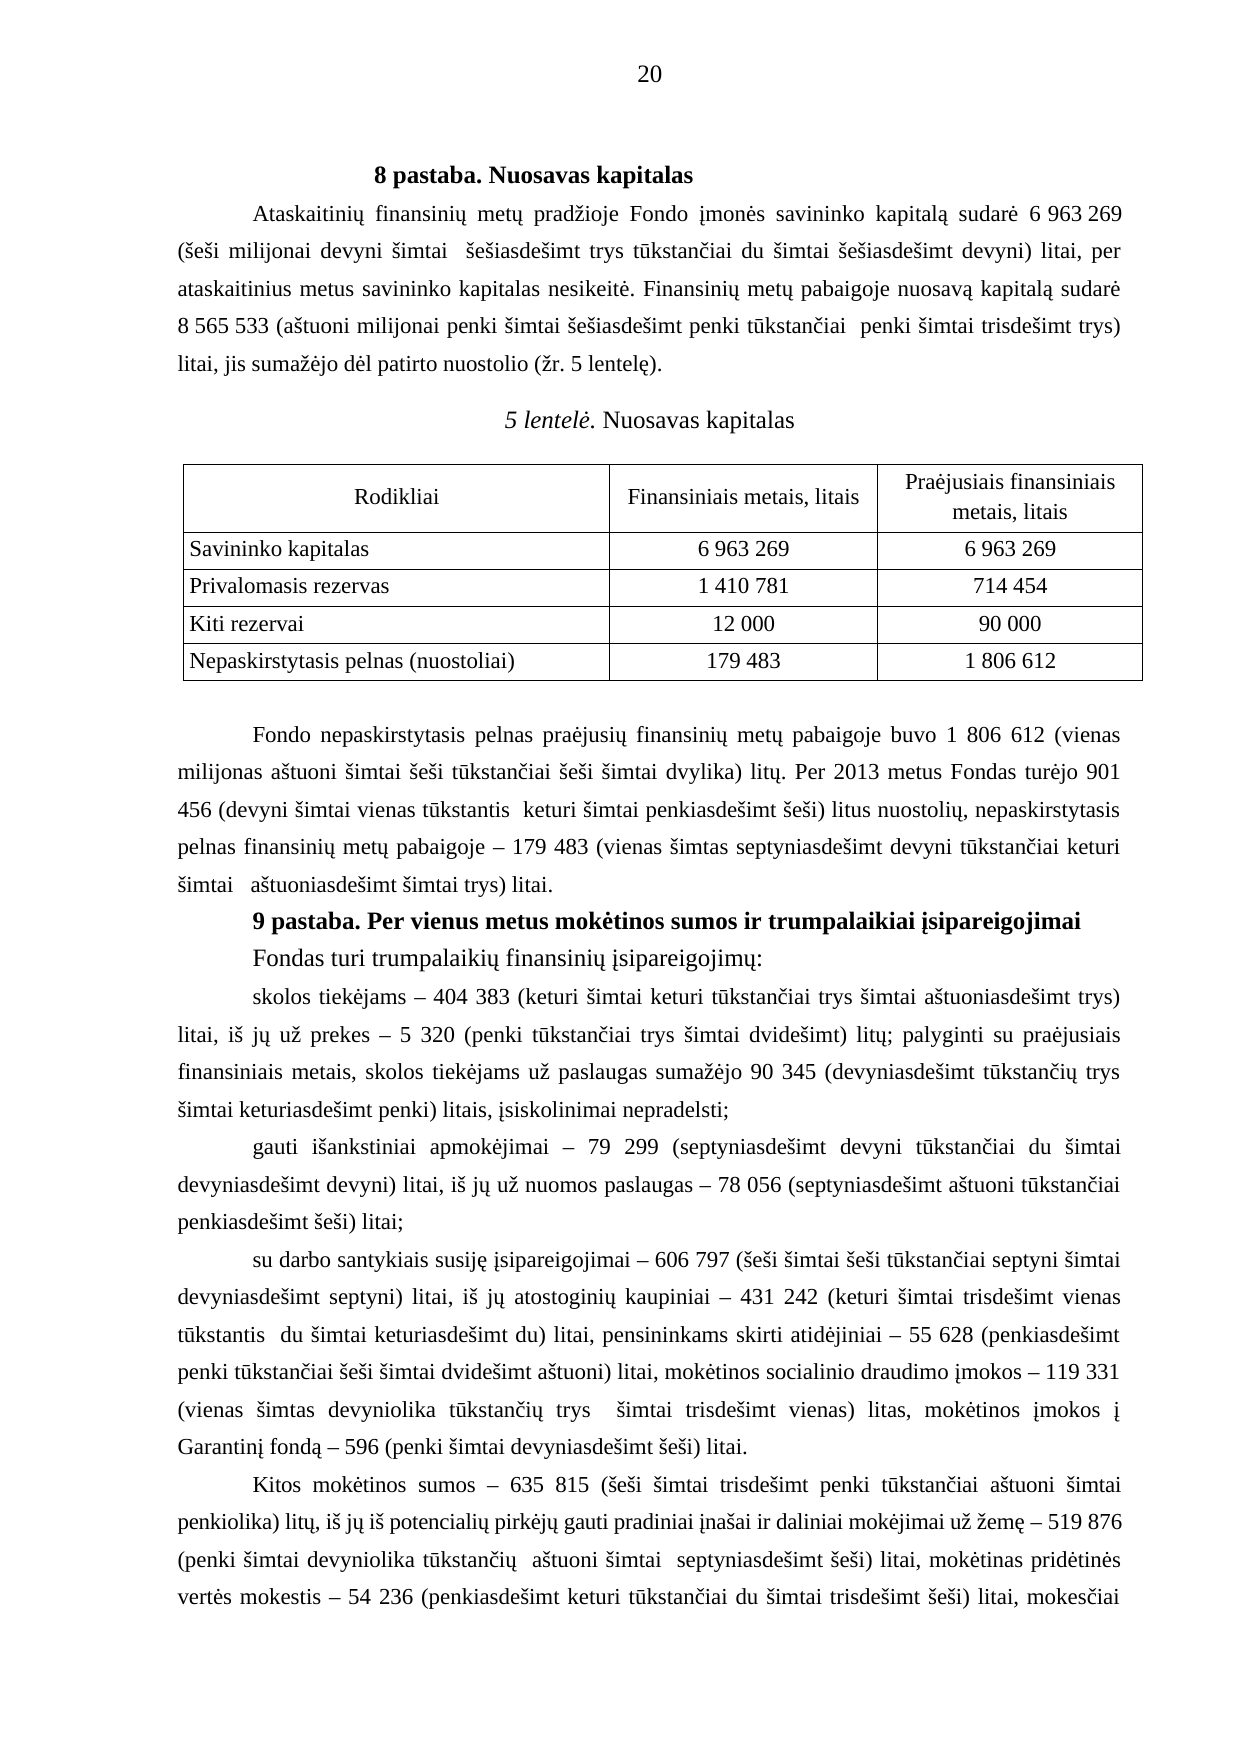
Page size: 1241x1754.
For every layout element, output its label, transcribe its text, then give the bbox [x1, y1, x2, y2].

text Ataskaitinių finansinių metų pradžioje Fondo įmonės savininko kapitalą sudarė 6 963 269 (šeši milijonai devyni šimtai šešiasdešimt trys tūkstančiai du šimtai šešiasdešimt devyni) litai, per ataskaitinius metus savininko kapitalas nesikeitė. Finansinių metų pabaigoje nuosavą kapitalą sudarė 8 565 533 (aštuoni milijonai penki šimtai šešiasdešimt penki tūkstančiai penki šimtai trisdešimt trys) litai, jis sumažėjo dėl patirto nuostolio (žr. 5 lentelę). [177, 189, 1122, 376]
text 9 pastaba. Per vienus metus mokėtinos sumos ir trumpalaikiai įsipareigojimai [177, 897, 1122, 935]
table_header Finansiniais metais, litais [610, 465, 877, 532]
table_cell 1 806 612 [878, 644, 1142, 680]
text 5 lentelė. Nuosavas kapitalas [177, 405, 1122, 434]
table_cell Savininko kapitalas [184, 533, 609, 569]
table_cell Nepaskirstytasis pelnas (nuostoliai) [184, 644, 609, 680]
table_cell 6 963 269 [610, 533, 877, 569]
text Kitos mokėtinos sumos – 635 815 (šeši šimtai trisdešimt penki tūkstančiai aštuoni šimtai penkiolika) litų, iš jų iš potencialių pirkėjų gauti pradiniai įnašai ir daliniai mokėjimai už žemę – 519 876 (penki šimtai devyniolika tūkstančių aštuoni šimtai septyniasdešimt šeši) litai, mokėtinas pridėtinės vertės mokestis – 54 236 (penkiasdešimt keturi tūkstančiai du šimtai trisdešimt šeši) litai, mokesčiai [177, 1460, 1122, 1610]
table_cell 6 963 269 [878, 533, 1142, 569]
table_cell 714 454 [878, 570, 1142, 606]
table_cell 90 000 [878, 607, 1142, 643]
table_cell 12 000 [610, 607, 877, 643]
text Fondas turi trumpalaikių finansinių įsipareigojimų: [177, 935, 1122, 972]
text skolos tiekėjams – 404 383 (keturi šimtai keturi tūkstančiai trys šimtai aštuoniasdešimt trys) litai, iš jų už prekes – 5 320 (penki tūkstančiai trys šimtai dvidešimt) litų; palyginti su praėjusiais finansiniais metais, skolos tiekėjams už paslaugas sumažėjo 90 345 (devyniasdešimt tūkstančių trys šimtai keturiasdešimt penki) litais, įsiskolinimai nepradelsti; [177, 972, 1122, 1122]
text Fondo nepaskirstytasis pelnas praėjusių finansinių metų pabaigoje buvo 1 806 612 (vienas milijonas aštuoni šimtai šeši tūkstančiai šeši šimtai dvylika) litų. Per 2013 metus Fondas turėjo 901 456 (devyni šimtai vienas tūkstantis keturi šimtai penkiasdešimt šeši) litus nuostolių, nepaskirstytasis pelnas finansinių metų pabaigoje – 179 483 (vienas šimtas septyniasdešimt devyni tūkstančiai keturi šimtai aštuoniasdešimt šimtai trys) litai. [177, 710, 1122, 897]
text su darbo santykiais susiję įsipareigojimai – 606 797 (šeši šimtai šeši tūkstančiai septyni šimtai devyniasdešimt septyni) litai, iš jų atostoginių kaupiniai – 431 242 (keturi šimtai trisdešimt vienas tūkstantis du šimtai keturiasdešimt du) litai, pensininkams skirti atidėjiniai – 55 628 (penkiasdešimt penki tūkstančiai šeši šimtai dvidešimt aštuoni) litai, mokėtinos socialinio draudimo įmokos – 119 331 (vienas šimtas devyniolika tūkstančių trys šimtai trisdešimt vienas) litas, mokėtinos įmokos į Garantinį fondą – 596 (penki šimtai devyniasdešimt šeši) litai. [177, 1235, 1122, 1460]
table_cell 1 410 781 [610, 570, 877, 606]
table_header Praėjusiais finansiniais metais, litais [878, 465, 1142, 532]
text 8 pastaba. Nuosavas kapitalas [299, 151, 1122, 189]
table_header Rodikliai [184, 465, 609, 532]
text gauti išankstiniai apmokėjimai – 79 299 (septyniasdešimt devyni tūkstančiai du šimtai devyniasdešimt devyni) litai, iš jų už nuomos paslaugas – 78 056 (septyniasdešimt aštuoni tūkstančiai penkiasdešimt šeši) litai; [177, 1122, 1122, 1235]
table_cell Kiti rezervai [184, 607, 609, 643]
table_cell 179 483 [610, 644, 877, 680]
table_cell Privalomasis rezervas [184, 570, 609, 606]
